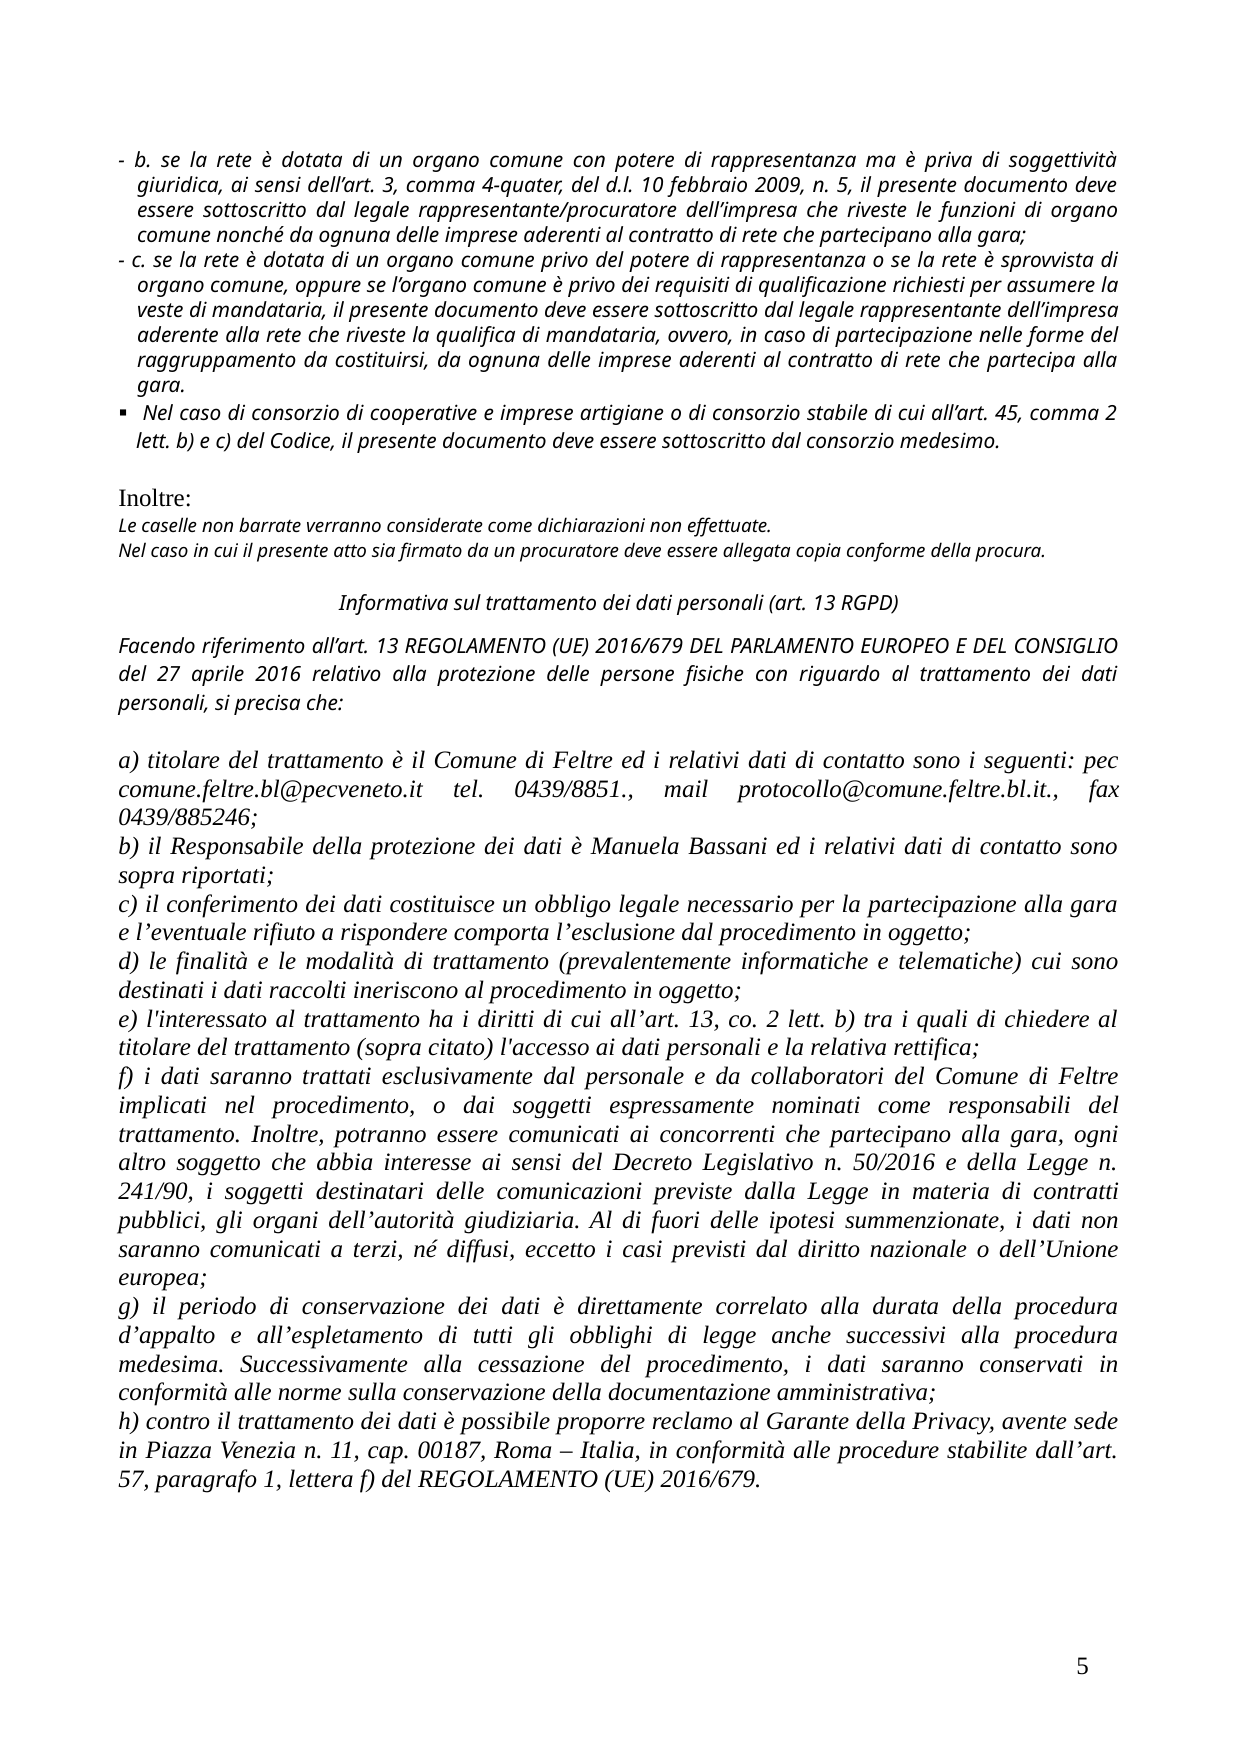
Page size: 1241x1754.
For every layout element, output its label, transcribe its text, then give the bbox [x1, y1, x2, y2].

text Nel caso in cui il presente atto sia firmato da un procuratore deve essere allegata copia conforme della procura. [118, 537, 1122, 563]
text - b. se la rete è dotata di un organo comune con potere di rappresentanza ma è priva di soggettività giuridica, ai sensi dell’art. 3, comma 4-quater, del d.l. 10 febbraio 2009, n. 5, il presente documento deve essere sottoscritto dal legale rappresentante/procuratore dell’impresa che riveste le funzioni di organo comune nonché da ognuna delle imprese aderenti al contratto di rete che partecipano alla gara; [118, 148, 1122, 248]
text Informativa sul trattamento dei dati personali (art. 13 RGPD) [118, 588, 1122, 617]
text Le caselle non barrate verranno considerate come dichiarazioni non effettuate. [118, 512, 1122, 537]
text b) il Responsabile della protezione dei dati è Manuela Bassani ed i relativi dati di contatto sono sopra riportati; [118, 831, 1122, 889]
text g) il periodo di conservazione dei dati è direttamente correlato alla durata della procedura d’appalto e all’espletamento di tutti gli obblighi di legge anche successivi alla procedura medesima. Successivamente alla cessazione del procedimento, i dati saranno conservati in conformità alle norme sulla conservazione della documentazione amministrativa; [118, 1291, 1122, 1406]
text Facendo riferimento all’art. 13 REGOLAMENTO (UE) 2016/679 DEL PARLAMENTO EUROPEO E DEL CONSIGLIO del 27 aprile 2016 relativo alla protezione delle persone fisiche con riguardo al trattamento dei dati personali, si precisa che: [118, 631, 1122, 716]
text e) l'interessato al trattamento ha i diritti di cui all’art. 13, co. 2 lett. b) tra i quali di chiedere al titolare del trattamento (sopra citato) l'accesso ai dati personali e la relativa rettifica; [118, 1004, 1122, 1061]
text - c. se la rete è dotata di un organo comune privo del potere di rappresentanza o se la rete è sprovvista di organo comune, oppure se l’organo comune è privo dei requisiti di qualificazione richiesti per assumere la veste di mandataria, il presente documento deve essere sottoscritto dal legale rappresentante dell’impresa aderente alla rete che riveste la qualifica di mandataria, ovvero, in caso di partecipazione nelle forme del raggruppamento da costituirsi, da ognuna delle imprese aderenti al contratto di rete che partecipa alla gara. [118, 248, 1122, 398]
text Inoltre: [118, 483, 1122, 512]
text h) contro il trattamento dei dati è possibile proporre reclamo al Garante della Privacy, avente sede in Piazza Venezia n. 11, cap. 00187, Roma – Italia, in conformità alle procedure stabilite dall’art. 57, paragrafo 1, lettera f) del REGOLAMENTO (UE) 2016/679. [118, 1406, 1122, 1492]
text d) le finalità e le modalità di trattamento (prevalentemente informatiche e telematiche) cui sono destinati i dati raccolti ineriscono al procedimento in oggetto; [118, 946, 1122, 1004]
text a) titolare del trattamento è il Comune di Feltre ed i relativi dati di contatto sono i seguenti: pec comune.feltre.bl@pecveneto.it tel. 0439/8851., mail protocollo@comune.feltre.bl.it., fax 0439/885246; [118, 745, 1122, 831]
text c) il conferimento dei dati costituisce un obbligo legale necessario per la partecipazione alla gara e l’eventuale rifiuto a rispondere comporta l’esclusione dal procedimento in oggetto; [118, 889, 1122, 946]
text f) i dati saranno trattati esclusivamente dal personale e da collaboratori del Comune di Feltre implicati nel procedimento, o dai soggetti espressamente nominati come responsabili del trattamento. Inoltre, potranno essere comunicati ai concorrenti che partecipano alla gara, ogni altro soggetto che abbia interesse ai sensi del Decreto Legislativo n. 50/2016 e della Legge n. 241/90, i soggetti destinatari delle comunicazioni previste dalla Legge in materia di contratti pubblici, gli organi dell’autorità giudiziaria. Al di fuori delle ipotesi summenzionate, i dati non saranno comunicati a terzi, né diffusi, eccetto i casi previsti dal diritto nazionale o dell’Unione europea; [118, 1061, 1122, 1291]
list Nel caso di consorzio di cooperative e imprese artigiane o di consorzio stabile di cui all’art. 45, comma 2 lett. b) e c) del Codice, il presente documento deve essere sottoscritto dal consorzio medesimo. [118, 398, 1122, 454]
